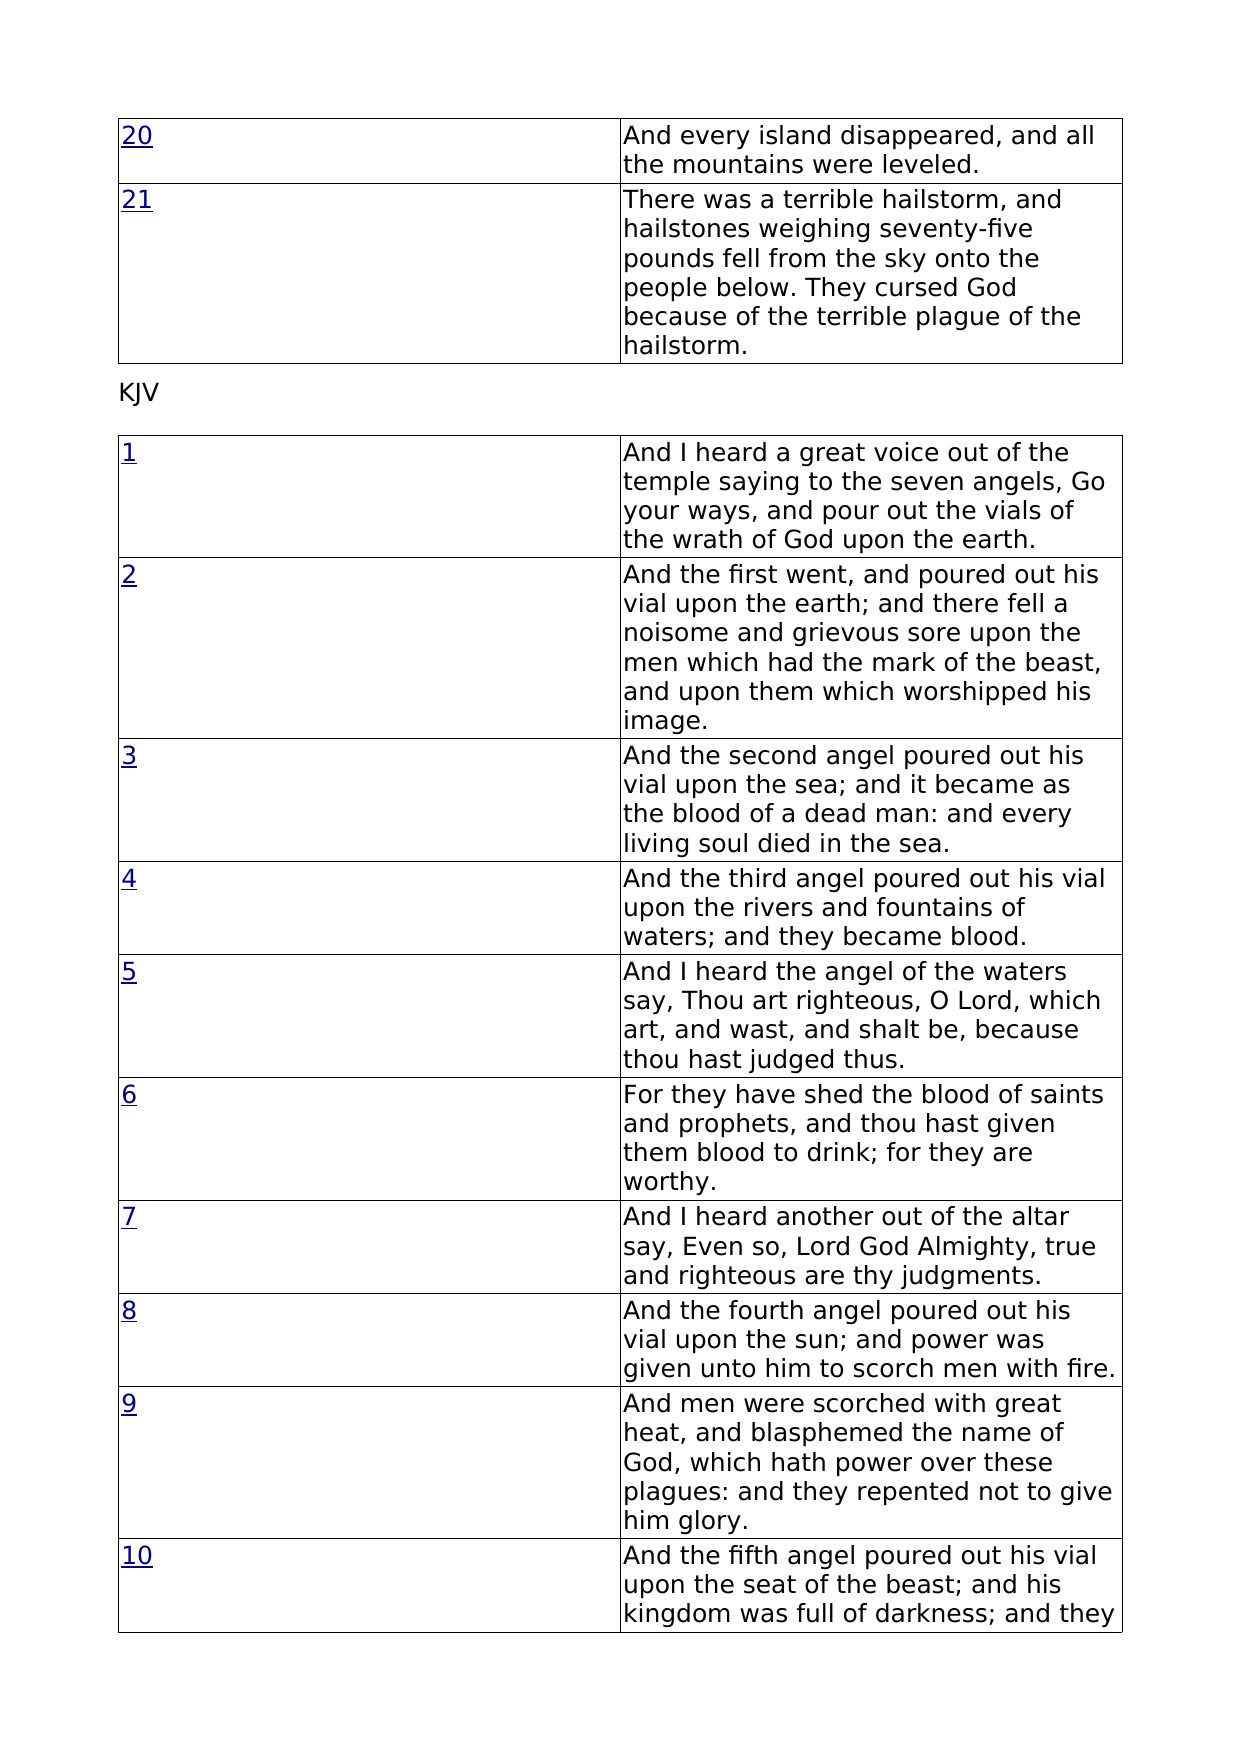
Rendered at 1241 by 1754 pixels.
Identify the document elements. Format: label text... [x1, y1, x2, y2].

table_cell 3 [119, 739, 620, 861]
table_cell 21 [119, 184, 620, 363]
table_cell 10 [119, 1539, 620, 1632]
table_cell 4 [119, 862, 620, 954]
table_cell And men were scorched with great heat, and blasphemed the name of God, which hath power over these plagues: and they repented not to give him glory. [621, 1387, 1122, 1538]
table_cell There was a terrible hailstorm, and hailstones weighing seventy-five pounds fell from the sky onto the people below. They cursed God because of the terrible plague of the hailstorm. [621, 184, 1122, 363]
table_cell And I heard another out of the altar say, Even so, Lord God Almighty, true and righteous are thy judgments. [621, 1201, 1122, 1293]
table_cell And every island disappeared, and all the mountains were leveled. [621, 119, 1122, 182]
table_cell And the third angel poured out his vial upon the rivers and fountains of waters; and they became blood. [621, 862, 1122, 954]
table_cell And the first went, and poured out his vial upon the earth; and there fell a noisome and grievous sore upon the men which had the mark of the beast, and upon them which worshipped his image. [621, 558, 1122, 738]
table_cell And the second angel poured out his vial upon the sea; and it became as the blood of a dead man: and every living soul died in the sea. [621, 739, 1122, 861]
table_cell And the fourth angel poured out his vial upon the sun; and power was given unto him to scorch men with fire. [621, 1294, 1122, 1386]
table_cell For they have shed the blood of saints and prophets, and thou hast given them blood to drink; for they are worthy. [621, 1078, 1122, 1199]
table_cell 7 [119, 1201, 620, 1293]
table_cell And the fifth angel poured out his vial upon the seat of the beast; and his kingdom was full of darkness; and they [621, 1539, 1122, 1632]
table_cell 2 [119, 558, 620, 738]
table_cell 5 [119, 955, 620, 1077]
table_cell 9 [119, 1387, 620, 1538]
table_cell 20 [119, 119, 620, 182]
table_cell 8 [119, 1294, 620, 1386]
table_header 1 [119, 436, 620, 557]
table_cell And I heard the angel of the waters say, Thou art righteous, O Lord, which art, and wast, and shalt be, because thou hast judged thus. [621, 955, 1122, 1077]
table_cell 6 [119, 1078, 620, 1199]
table_header And I heard a great voice out of the temple saying to the seven angels, Go your ways, and pour out the vials of the wrath of God upon the earth. [621, 436, 1122, 557]
text KJV [118, 378, 1122, 407]
